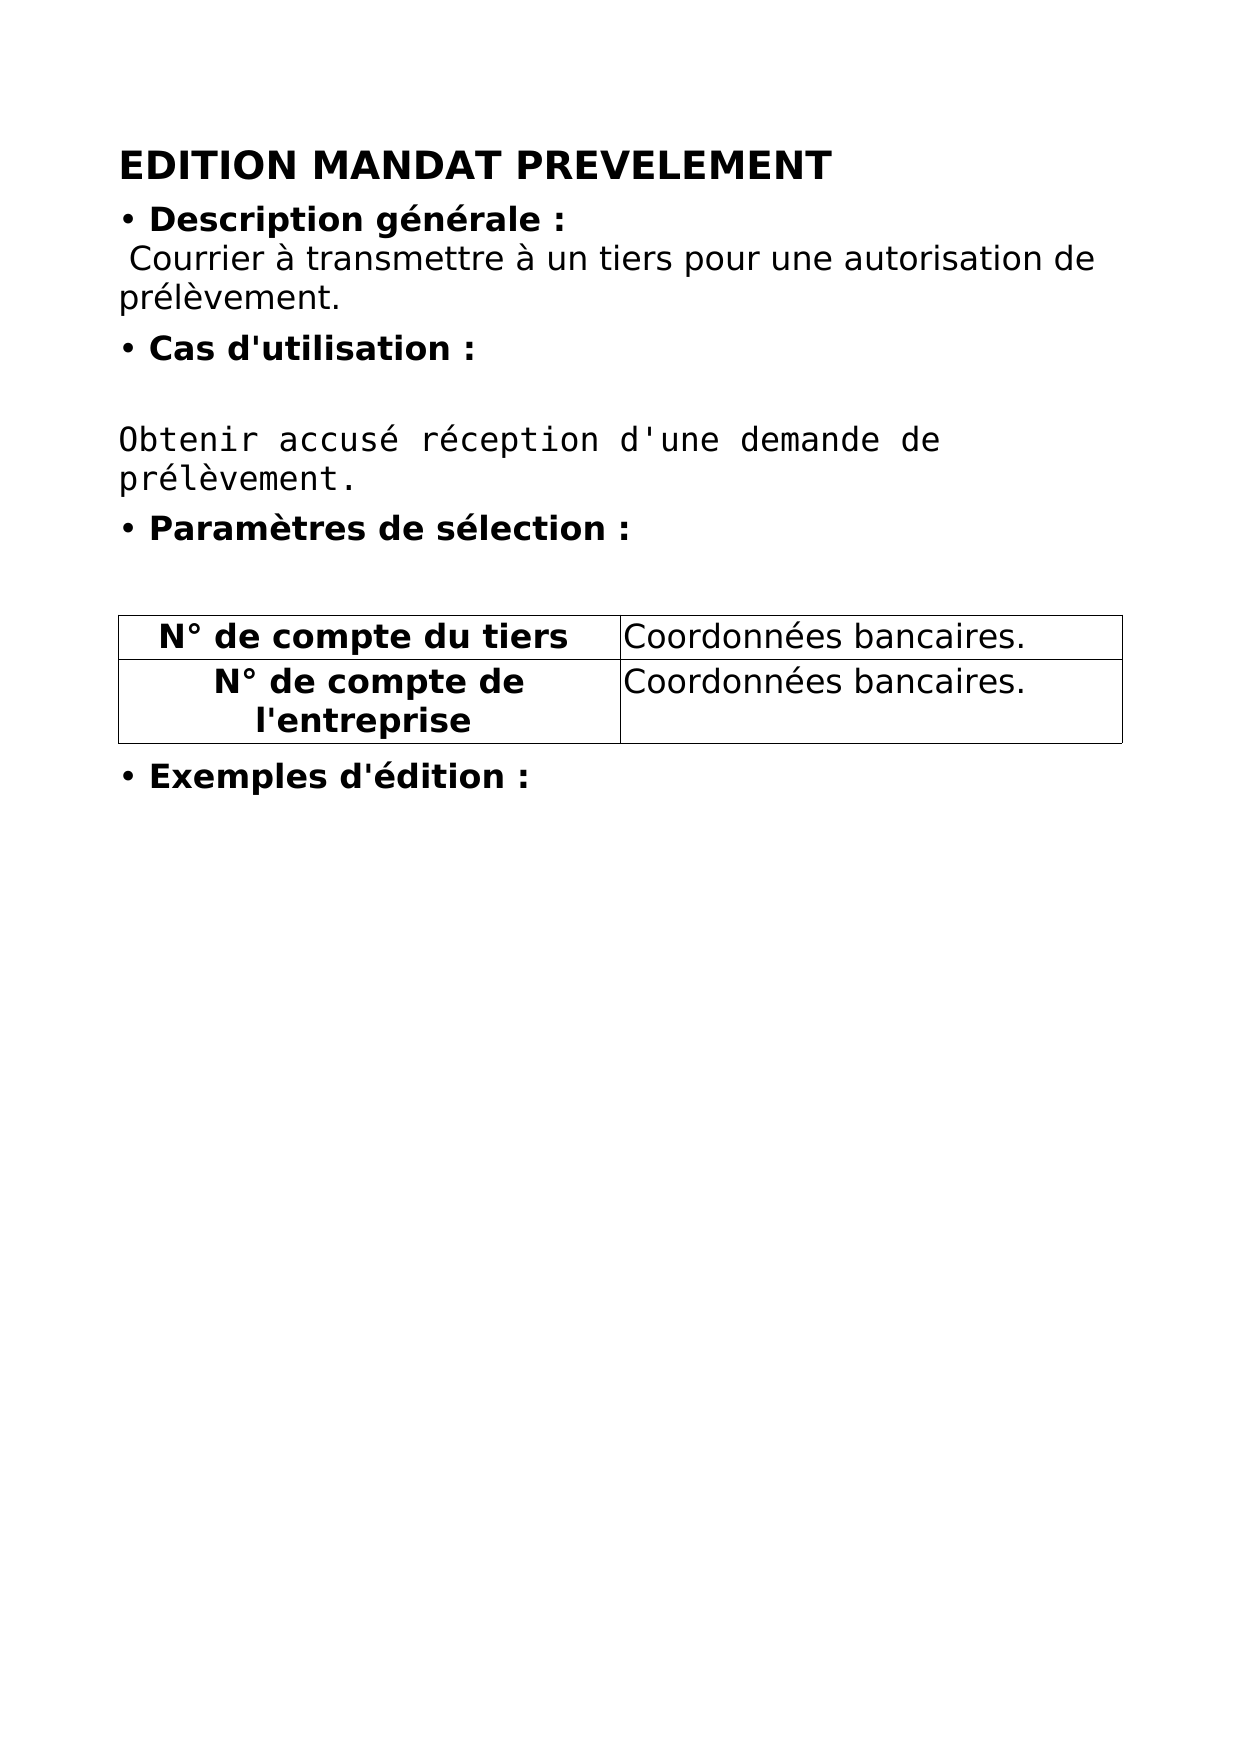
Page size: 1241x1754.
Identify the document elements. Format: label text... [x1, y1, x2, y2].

table_cell Coordonnées bancaires. [621, 660, 1122, 743]
text • Cas d'utilisation : [118, 330, 1122, 408]
text • Exemples d'édition : [118, 758, 1122, 797]
table_header Coordonnées bancaires. [621, 616, 1122, 659]
table_cell N° de compte de l'entreprise [119, 660, 620, 743]
subtitle EDITION MANDAT PREVELEMENT [118, 143, 1122, 188]
text Obtenir accusé réception d'une demande de prélèvement. [118, 420, 1122, 498]
table_header N° de compte du tiers [119, 616, 620, 659]
text • Description générale : Courrier à transmettre à un tiers pour une autorisation de prélèvement. [118, 201, 1122, 317]
text • Paramètres de sélection : [118, 509, 1122, 587]
